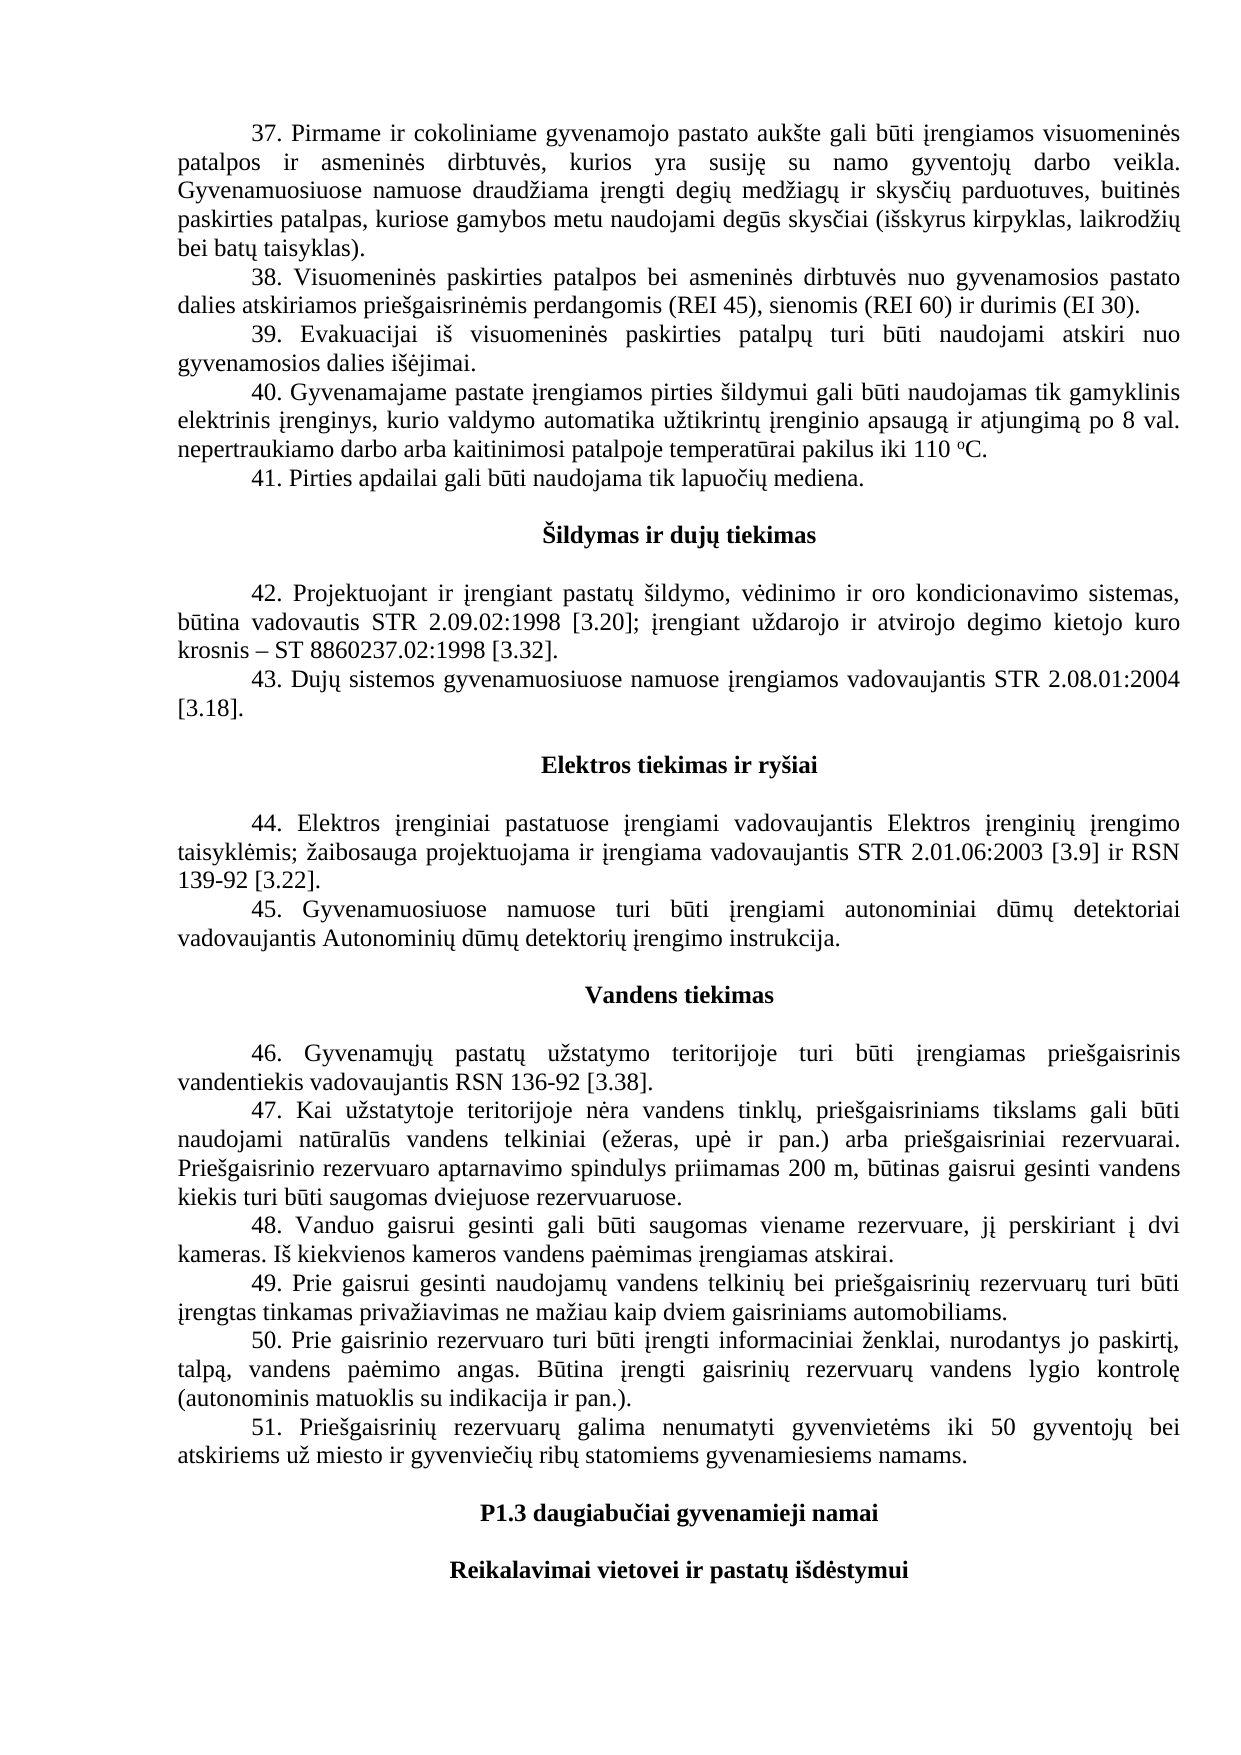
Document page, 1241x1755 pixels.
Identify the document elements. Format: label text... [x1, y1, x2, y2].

text 39. Evakuacijai iš visuomeninės paskirties patalpų turi būti naudojami atskiri nuo gyvenamosios dalies išėjimai. [177, 319, 1181, 377]
text 50. Prie gaisrinio rezervuaro turi būti įrengti informaciniai ženklai, nurodantys jo paskirtį, talpą, vandens paėmimo angas. Būtina įrengti gaisrinių rezervuarų vandens lygio kontrolę (autonominis matuoklis su indikacija ir pan.). [177, 1326, 1181, 1412]
text 44. Elektros įrenginiai pastatuose įrengiami vadovaujantis Elektros įrenginių įrengimo taisyklėmis; žaibosauga projektuojama ir įrengiama vadovaujantis STR 2.01.06:2003 [3.9] ir RSN 139-92 [3.22]. [177, 808, 1181, 894]
text Elektros tiekimas ir ryšiai [177, 751, 1181, 779]
text 51. Priešgaisrinių rezervuarų galima nenumatyti gyvenvietėms iki 50 gyventojų bei atskiriems už miesto ir gyvenviečių ribų statomiems gyvenamiesiems namams. [177, 1412, 1181, 1469]
text 40. Gyvenamajame pastate įrengiamos pirties šildymui gali būti naudojamas tik gamyklinis elektrinis įrenginys, kurio valdymo automatika užtikrintų įrenginio apsaugą ir atjungimą po 8 val. nepertraukiamo darbo arba kaitinimosi patalpoje temperatūrai pakilus iki 110 oC. [177, 377, 1181, 463]
text 37. Pirmame ir cokoliniame gyvenamojo pastato aukšte gali būti įrengiamos visuomeninės patalpos ir asmeninės dirbtuvės, kurios yra susiję su namo gyventojų darbo veikla. Gyvenamuosiuose namuose draudžiama įrengti degių medžiagų ir skysčių parduotuves, buitinės paskirties patalpas, kuriose gamybos metu naudojami degūs skysčiai (išskyrus kirpyklas, laikrodžių bei batų taisyklas). [177, 118, 1181, 262]
text 47. Kai užstatytoje teritorijoje nėra vandens tinklų, priešgaisriniams tikslams gali būti naudojami natūralūs vandens telkiniai (ežeras, upė ir pan.) arba priešgaisriniai rezervuarai. Priešgaisrinio rezervuaro aptarnavimo spindulys priimamas 200 m, būtinas gaisrui gesinti vandens kiekis turi būti saugomas dviejuose rezervuaruose. [177, 1096, 1181, 1211]
text 38. Visuomeninės paskirties patalpos bei asmeninės dirbtuvės nuo gyvenamosios pastato dalies atskiriamos priešgaisrinėmis perdangomis (REI 45), sienomis (REI 60) ir durimis (EI 30). [177, 262, 1181, 319]
text Reikalavimai vietovei ir pastatų išdėstymui [177, 1556, 1181, 1584]
text 48. Vanduo gaisrui gesinti gali būti saugomas viename rezervuare, jį perskiriant į dvi kameras. Iš kiekvienos kameros vandens paėmimas įrengiamas atskirai. [177, 1211, 1181, 1268]
text 43. Dujų sistemos gyvenamuosiuose namuose įrengiamos vadovaujantis STR 2.08.01:2004 [3.18]. [177, 664, 1181, 722]
text 49. Prie gaisrui gesinti naudojamų vandens telkinių bei priešgaisrinių rezervuarų turi būti įrengtas tinkamas privažiavimas ne mažiau kaip dviem gaisriniams automobiliams. [177, 1268, 1181, 1326]
text 42. Projektuojant ir įrengiant pastatų šildymo, vėdinimo ir oro kondicionavimo sistemas, būtina vadovautis STR 2.09.02:1998 [3.20]; įrengiant uždarojo ir atvirojo degimo kietojo kuro krosnis – ST 8860237.02:1998 [3.32]. [177, 578, 1181, 664]
text 41. Pirties apdailai gali būti naudojama tik lapuočių mediena. [177, 463, 1181, 492]
text Vandens tiekimas [177, 981, 1181, 1009]
text 46. Gyvenamųjų pastatų užstatymo teritorijoje turi būti įrengiamas priešgaisrinis vandentiekis vadovaujantis RSN 136-92 [3.38]. [177, 1038, 1181, 1096]
text P1.3 daugiabučiai gyvenamieji namai [177, 1498, 1181, 1527]
text Šildymas ir dujų tiekimas [177, 521, 1181, 549]
text 45. Gyvenamuosiuose namuose turi būti įrengiami autonominiai dūmų detektoriai vadovaujantis Autonominių dūmų detektorių įrengimo instrukcija. [177, 894, 1181, 952]
